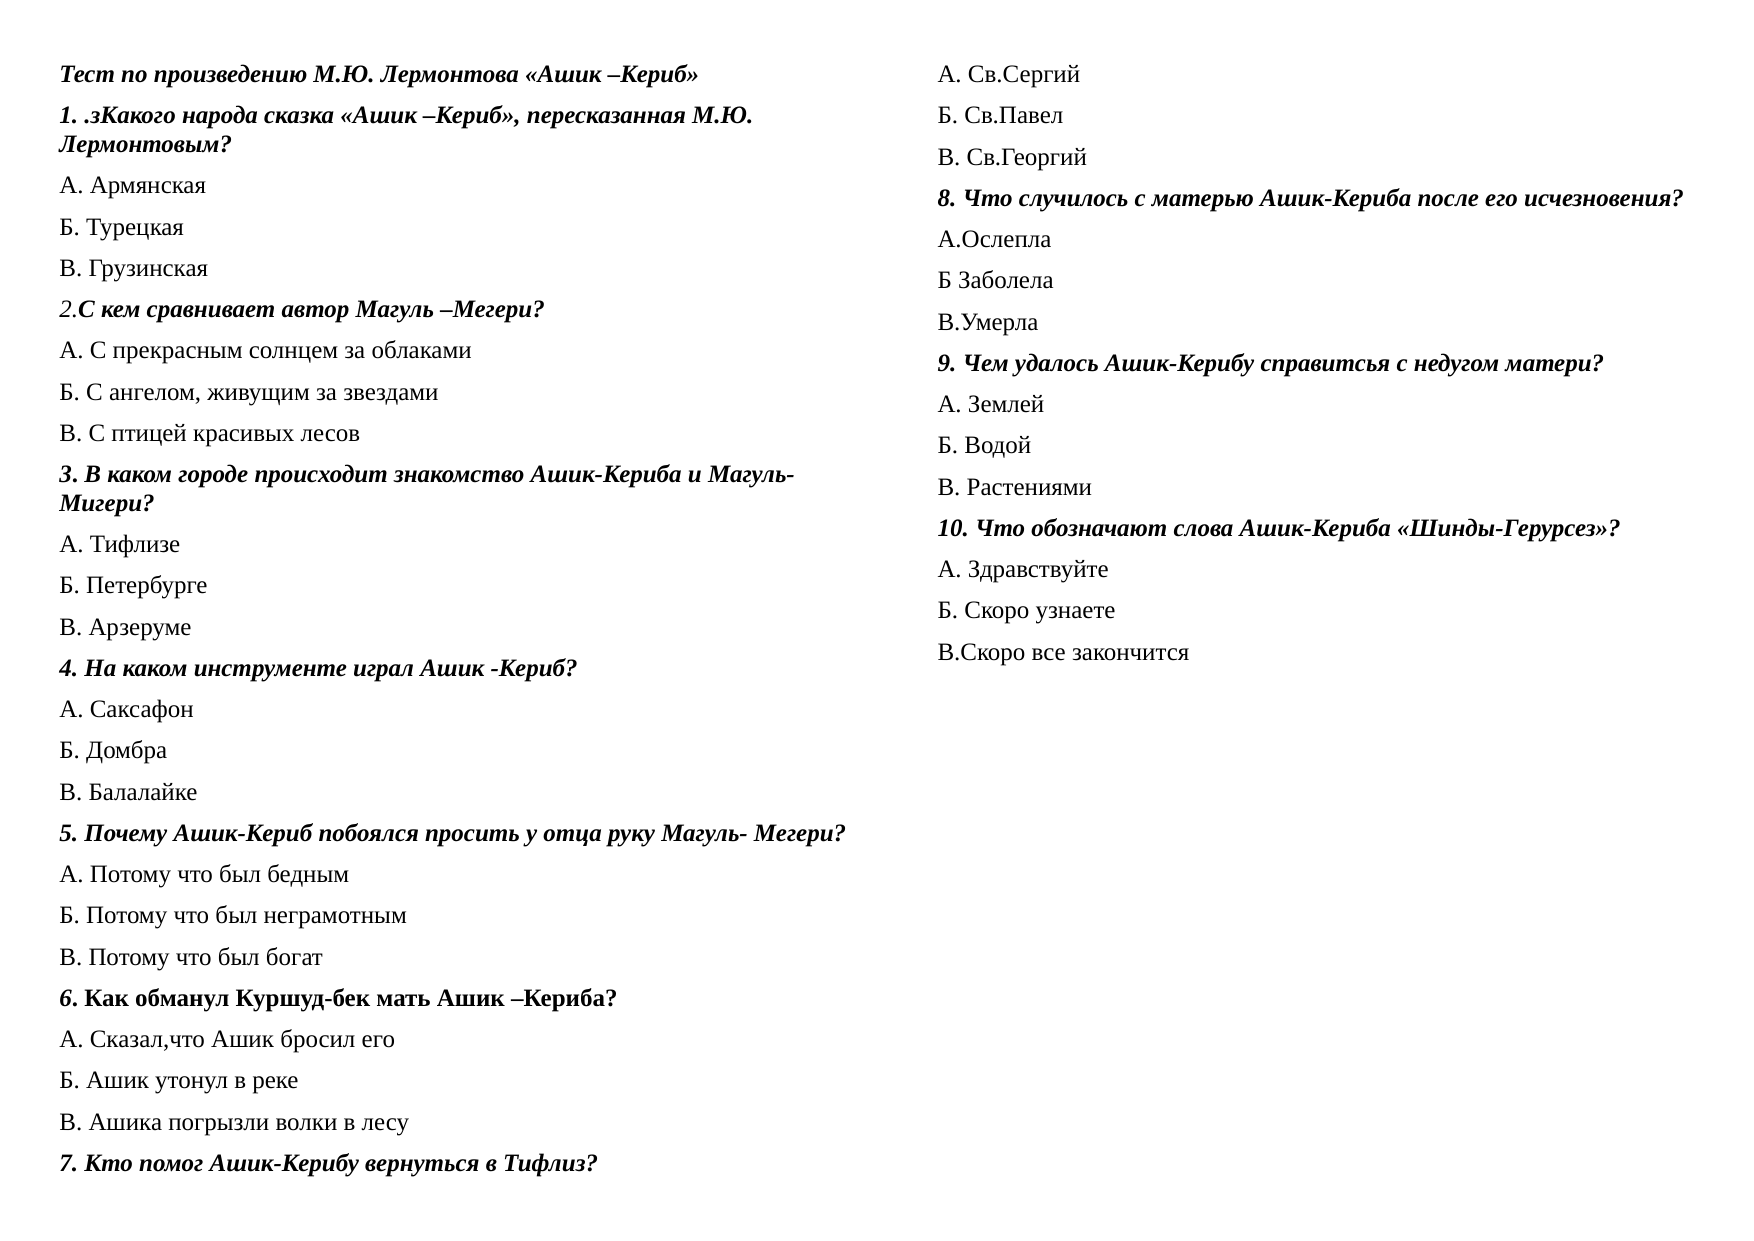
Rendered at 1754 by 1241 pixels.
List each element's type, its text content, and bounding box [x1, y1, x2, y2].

text В.Умерла [937, 307, 1695, 335]
text Б. Св.Павел [937, 100, 1695, 129]
text Б. Домбра [59, 735, 877, 764]
text В. С птицей красивых лесов [59, 418, 877, 447]
text В. Арзеруме [59, 612, 877, 640]
text А. Св.Сергий [937, 59, 1695, 88]
text Б. Скоро узнаете [937, 595, 1695, 624]
text А.Ослепла [937, 224, 1695, 253]
text Б Заболела [937, 265, 1695, 294]
text 7. Кто помог Ашик-Керибу вернуться в Тифлиз? [59, 1148, 877, 1177]
text Б. Ашик утонул в реке [59, 1065, 877, 1094]
text Тест по произведению М.Ю. Лермонтова «Ашик –Кериб» [59, 59, 877, 88]
text А. Здравствуйте [937, 554, 1695, 583]
text В. Грузинская [59, 253, 877, 282]
text 2.С кем сравнивает автор Магуль –Мегери? [59, 294, 877, 323]
text Б. Турецкая [59, 212, 877, 240]
text Б. Водой [937, 430, 1695, 459]
text В.Скоро все закончится [937, 637, 1695, 665]
text 8. Что случилось с матерью Ашик-Кериба после его исчезновения? [937, 183, 1695, 212]
text 4. На каком инструменте играл Ашик -Кериб? [59, 653, 877, 682]
text 6. Как обманул Куршуд-бек мать Ашик –Кериба? [59, 983, 877, 1012]
text А. Землей [937, 389, 1695, 418]
text Б. Петербурге [59, 570, 877, 599]
text В. Ашика погрызли волки в лесу [59, 1107, 877, 1135]
text 10. Что обозначают слова Ашик-Кериба «Шинды-Герурсез»? [937, 513, 1695, 542]
text 3. В каком городе происходит знакомство Ашик-Кериба и Магуль-Мигери? [59, 459, 877, 517]
text 9. Чем удалось Ашик-Керибу справитсья с недугом матери? [937, 348, 1695, 377]
text А. Тифлизе [59, 529, 877, 558]
text В. Потому что был богат [59, 942, 877, 970]
text А. Армянская [59, 170, 877, 199]
text В. Растениями [937, 472, 1695, 500]
text А. Сказал,что Ашик бросил его [59, 1024, 877, 1053]
text А. Потому что был бедным [59, 859, 877, 888]
text 1. .зКакого народа сказка «Ашик –Кериб», пересказанная М.Ю. Лермонтовым? [59, 100, 877, 158]
text А. С прекрасным солнцем за облаками [59, 335, 877, 364]
text Б. Потому что был неграмотным [59, 900, 877, 929]
text В. Св.Георгий [937, 142, 1695, 170]
text В. Балалайке [59, 777, 877, 805]
text 5. Почему Ашик-Кериб побоялся просить у отца руку Магуль- Мегери? [59, 818, 877, 847]
text Б. С ангелом, живущим за звездами [59, 377, 877, 405]
text А. Саксафон [59, 694, 877, 723]
